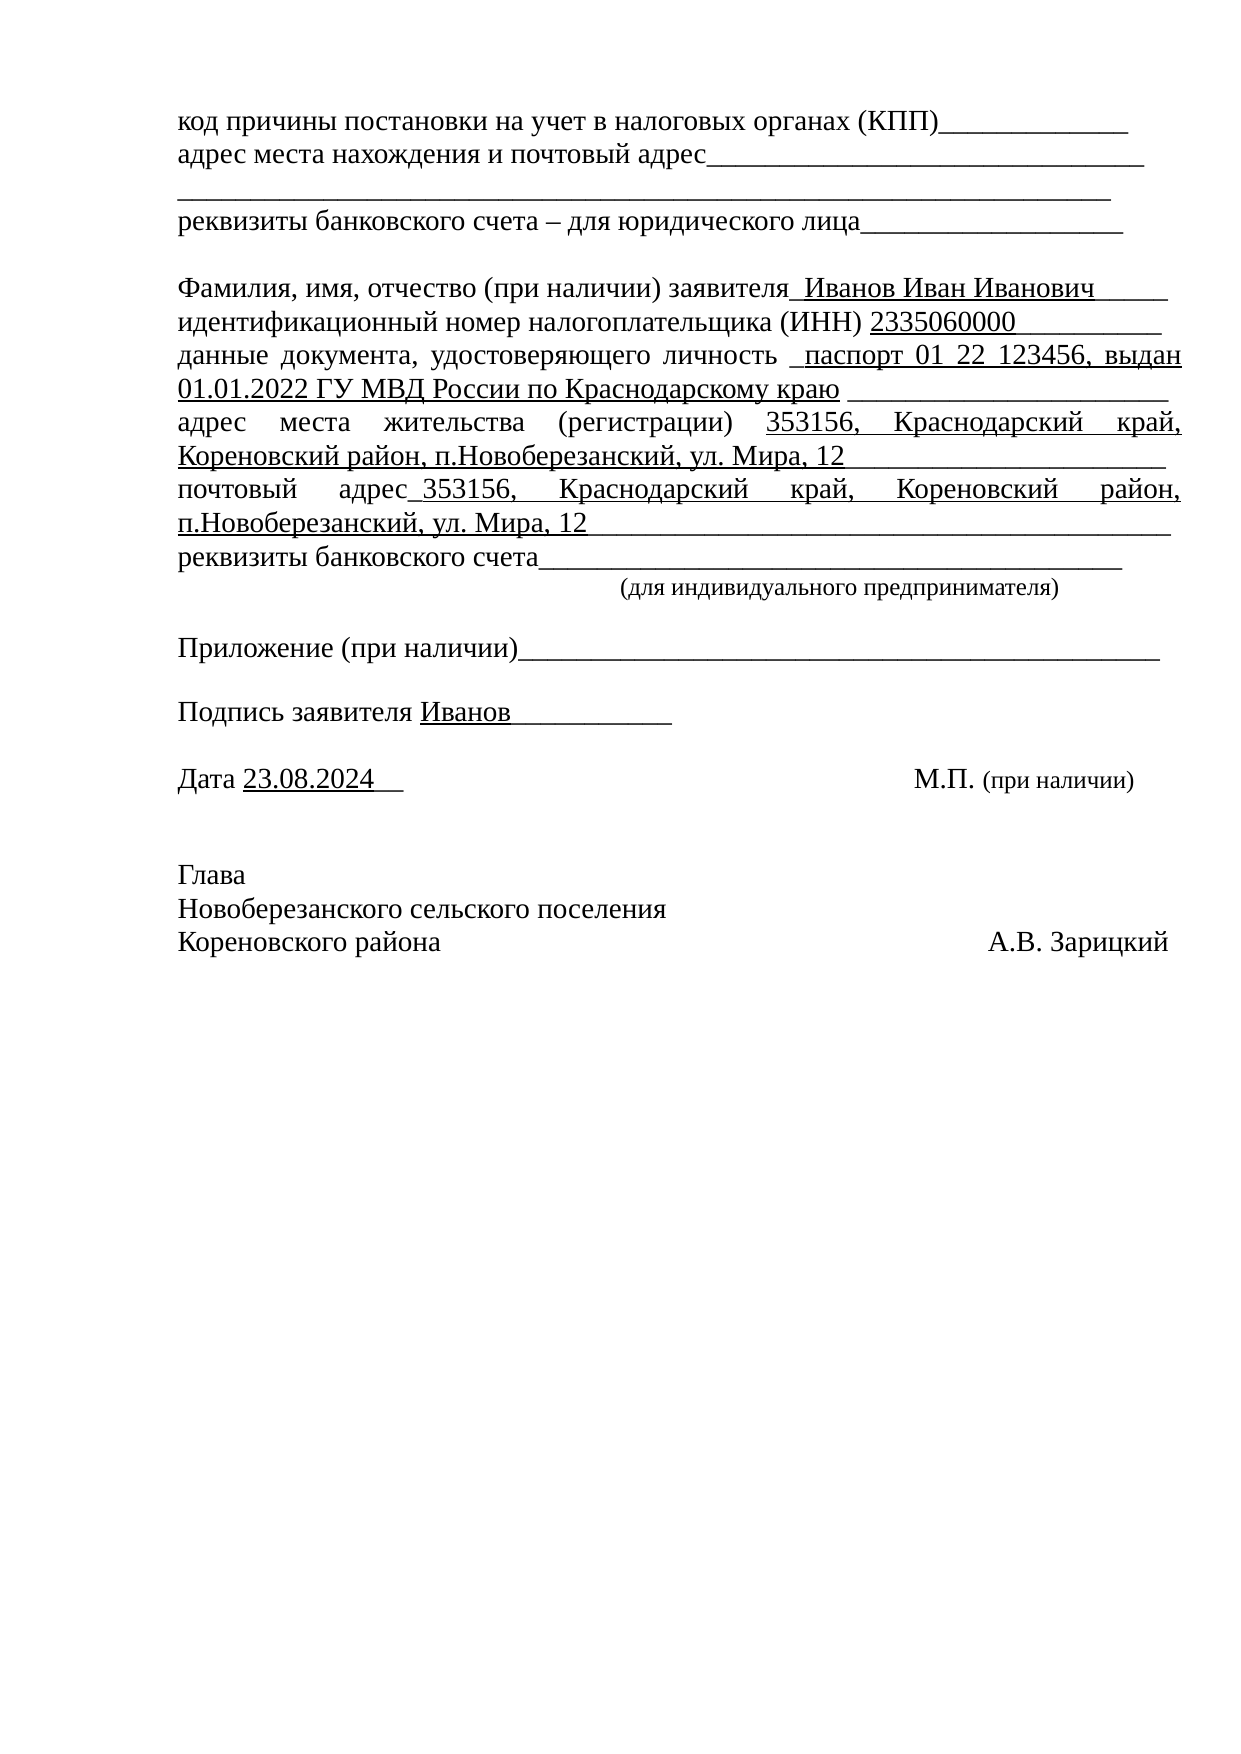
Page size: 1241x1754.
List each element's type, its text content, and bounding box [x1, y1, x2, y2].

text Подпись заявителя Иванов___________ [177, 694, 1181, 728]
text (для индивидуального предпринимателя) [177, 572, 1181, 601]
text Кореновского района А.В. Зарицкий [177, 924, 1181, 958]
text Приложение (при наличии)____________________________________________ [177, 630, 1181, 663]
text адрес места нахождения и почтовый адрес______________________________ [177, 136, 1181, 170]
text Новоберезанского сельского поселения [177, 891, 1181, 924]
text код причины постановки на учет в налоговых органах (КПП)_____________ [177, 103, 1181, 136]
text Дата 23.08.2024__ М.П. (при наличии) [177, 761, 1181, 795]
text Глава [177, 857, 1181, 891]
text реквизиты банковского счета – для юридического лица__________________ [177, 203, 1181, 237]
text адрес места жительства (регистрации) 353156, Краснодарский край, Кореновский район, п.Новоберезанский, ул. Мира, 12______________________ [177, 404, 1181, 472]
text почтовый адрес_353156, Краснодарский край, Кореновский район, п.Новоберезанский, ул. Мира, 12________________________________________ [177, 472, 1181, 539]
text данные документа, удостоверяющего личность _паспорт 01 22 123456, выдан 01.01.2022 ГУ МВД России по Краснодарскому краю ______________________ [177, 337, 1181, 404]
text ________________________________________________________________ [177, 170, 1181, 203]
text реквизиты банковского счета________________________________________ [177, 539, 1181, 572]
text идентификационный номер налогоплательщика (ИНН) 2335060000__________ [177, 304, 1181, 337]
text Фамилия, имя, отчество (при наличии) заявителя_Иванов Иван Иванович_____ [177, 270, 1181, 304]
